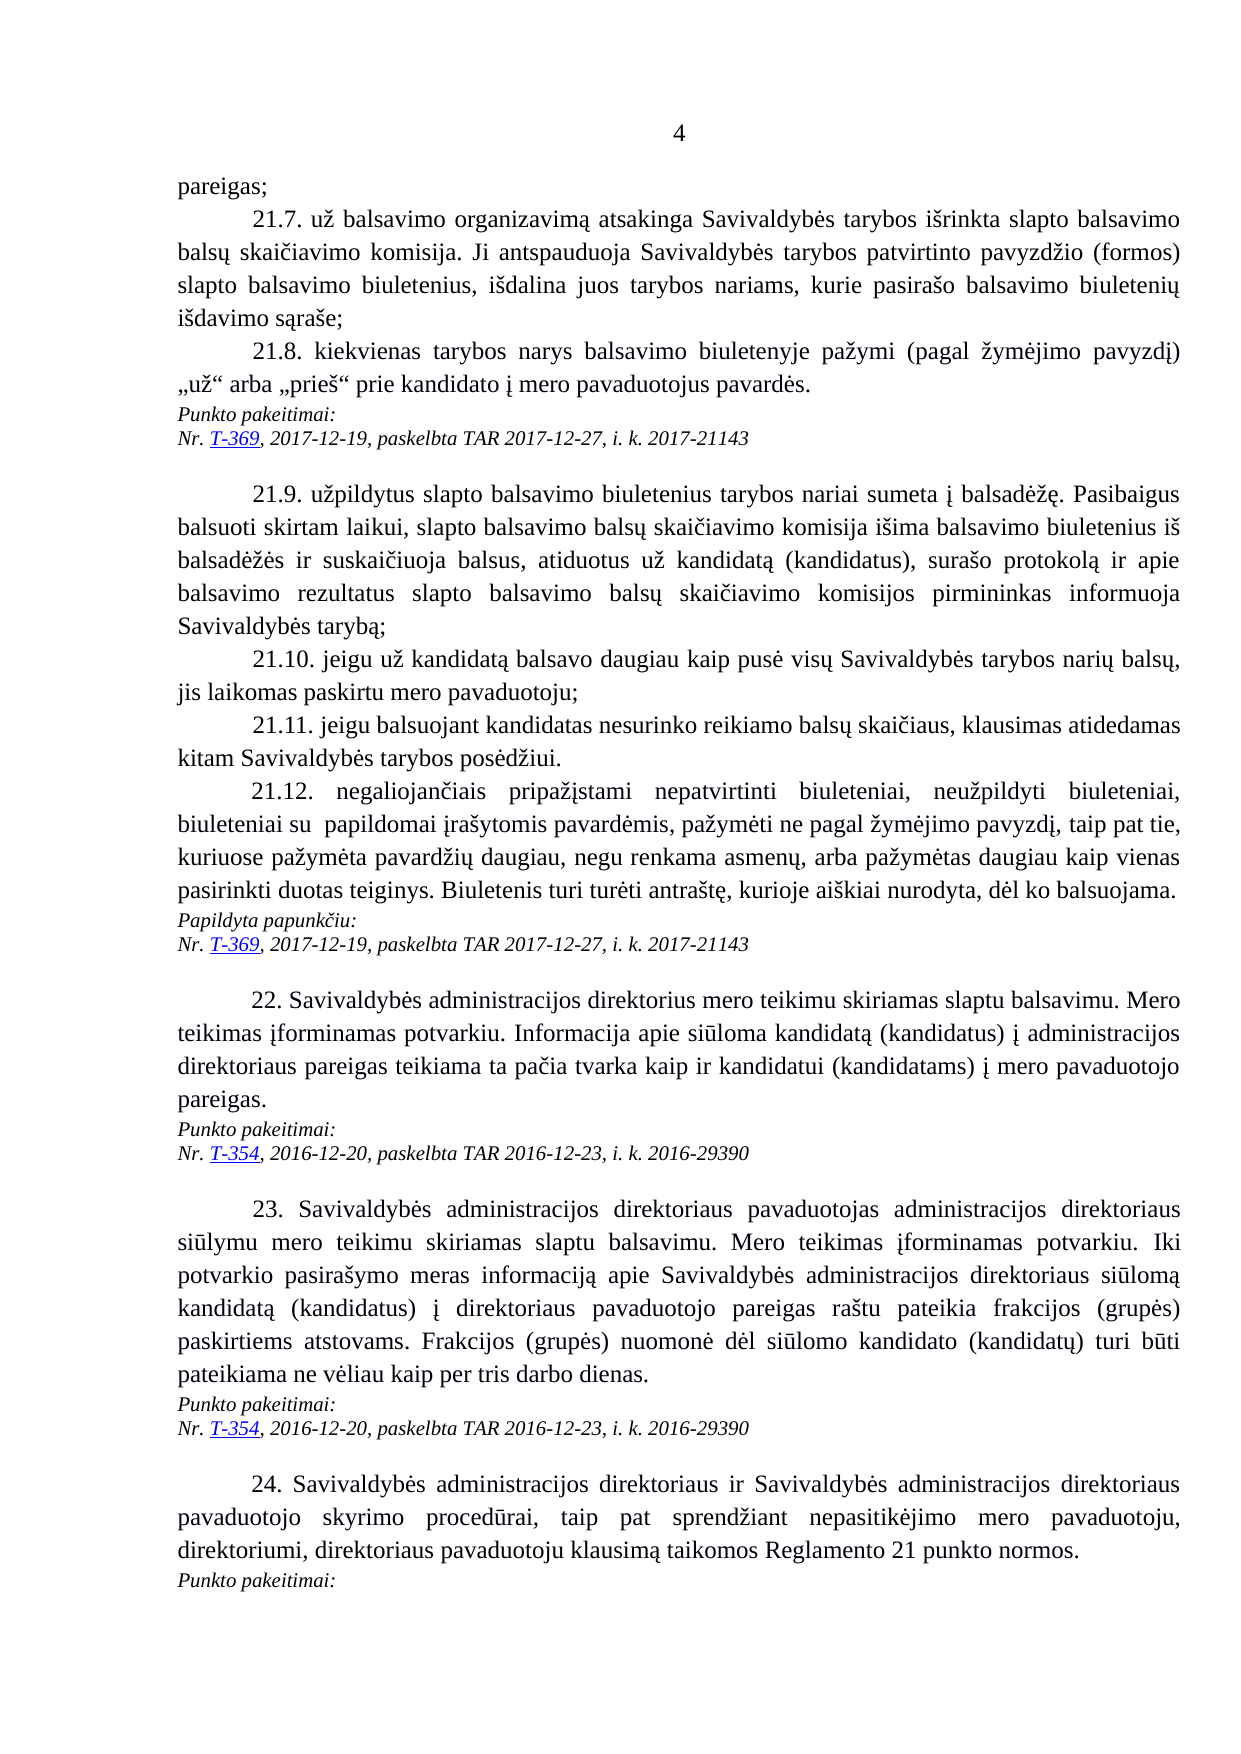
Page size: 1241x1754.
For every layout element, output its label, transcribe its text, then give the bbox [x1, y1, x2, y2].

text pareigas; [177, 171, 1181, 200]
text 23. Savivaldybės administracijos direktoriaus pavaduotojas administracijos direktoriaus siūlymu mero teikimu skiriamas slaptu balsavimu. Mero teikimas įforminamas potvarkiu. Iki potvarkio pasirašymo meras informaciją apie Savivaldybės administracijos direktoriaus siūlomą kandidatą (kandidatus) į direktoriaus pavaduotojo pareigas raštu pateikia frakcijos (grupės) paskirtiems atstovams. Frakcijos (grupės) nuomonė dėl siūlomo kandidato (kandidatų) turi būti pateikiama ne vėliau kaip per tris darbo dienas. [177, 1194, 1181, 1388]
text 21.9. užpildytus slapto balsavimo biuletenius tarybos nariai sumeta į balsadėžę. Pasibaigus balsuoti skirtam laikui, slapto balsavimo balsų skaičiavimo komisija išima balsavimo biuletenius iš balsadėžės ir suskaičiuoja balsus, atiduotus už kandidatą (kandidatus), surašo protokolą ir apie balsavimo rezultatus slapto balsavimo balsų skaičiavimo komisijos pirmininkas informuoja Savivaldybės tarybą; [177, 479, 1181, 640]
text Punkto pakeitimai: [177, 402, 1181, 426]
text Nr. T-369, 2017-12-19, paskelbta TAR 2017-12-27, i. k. 2017-21143 [177, 932, 1181, 956]
text Nr. T-369, 2017-12-19, paskelbta TAR 2017-12-27, i. k. 2017-21143 [177, 426, 1181, 450]
text 22. Savivaldybės administracijos direktorius mero teikimu skiriamas slaptu balsavimu. Mero teikimas įforminamas potvarkiu. Informacija apie siūloma kandidatą (kandidatus) į administracijos direktoriaus pareigas teikiama ta pačia tvarka kaip ir kandidatui (kandidatams) į mero pavaduotojo pareigas. [177, 985, 1181, 1113]
text 21.7. už balsavimo organizavimą atsakinga Savivaldybės tarybos išrinkta slapto balsavimo balsų skaičiavimo komisija. Ji antspauduoja Savivaldybės tarybos patvirtinto pavyzdžio (formos) slapto balsavimo biuletenius, išdalina juos tarybos nariams, kurie pasirašo balsavimo biuletenių išdavimo sąraše; [177, 204, 1181, 332]
text 21.10. jeigu už kandidatą balsavo daugiau kaip pusė visų Savivaldybės tarybos narių balsų, jis laikomas paskirtu mero pavaduotoju; [177, 644, 1181, 706]
text Papildyta papunkčiu: [177, 908, 1181, 932]
text Punkto pakeitimai: [177, 1568, 1181, 1592]
text Nr. T-354, 2016-12-20, paskelbta TAR 2016-12-23, i. k. 2016-29390 [177, 1141, 1181, 1165]
text 24. Savivaldybės administracijos direktoriaus ir Savivaldybės administracijos direktoriaus pavaduotojo skyrimo procedūrai, taip pat sprendžiant nepasitikėjimo mero pavaduotoju, direktoriumi, direktoriaus pavaduotoju klausimą taikomos Reglamento 21 punkto normos. [177, 1469, 1181, 1564]
text Nr. T-354, 2016-12-20, paskelbta TAR 2016-12-23, i. k. 2016-29390 [177, 1416, 1181, 1440]
text Punkto pakeitimai: [177, 1117, 1181, 1141]
text 21.11. jeigu balsuojant kandidatas nesurinko reikiamo balsų skaičiaus, klausimas atidedamas kitam Savivaldybės tarybos posėdžiui. [177, 710, 1181, 772]
text 21.12. negaliojančiais pripažįstami nepatvirtinti biuleteniai, neužpildyti biuleteniai, biuleteniai su papildomai įrašytomis pavardėmis, pažymėti ne pagal žymėjimo pavyzdį, taip pat tie, kuriuose pažymėta pavardžių daugiau, negu renkama asmenų, arba pažymėtas daugiau kaip vienas pasirinkti duotas teiginys. Biuletenis turi turėti antraštę, kurioje aiškiai nurodyta, dėl ko balsuojama. [177, 776, 1181, 904]
text Punkto pakeitimai: [177, 1392, 1181, 1416]
text 21.8. kiekvienas tarybos narys balsavimo biuletenyje pažymi (pagal žymėjimo pavyzdį) „už“ arba „prieš“ prie kandidato į mero pavaduotojus pavardės. [177, 336, 1181, 398]
